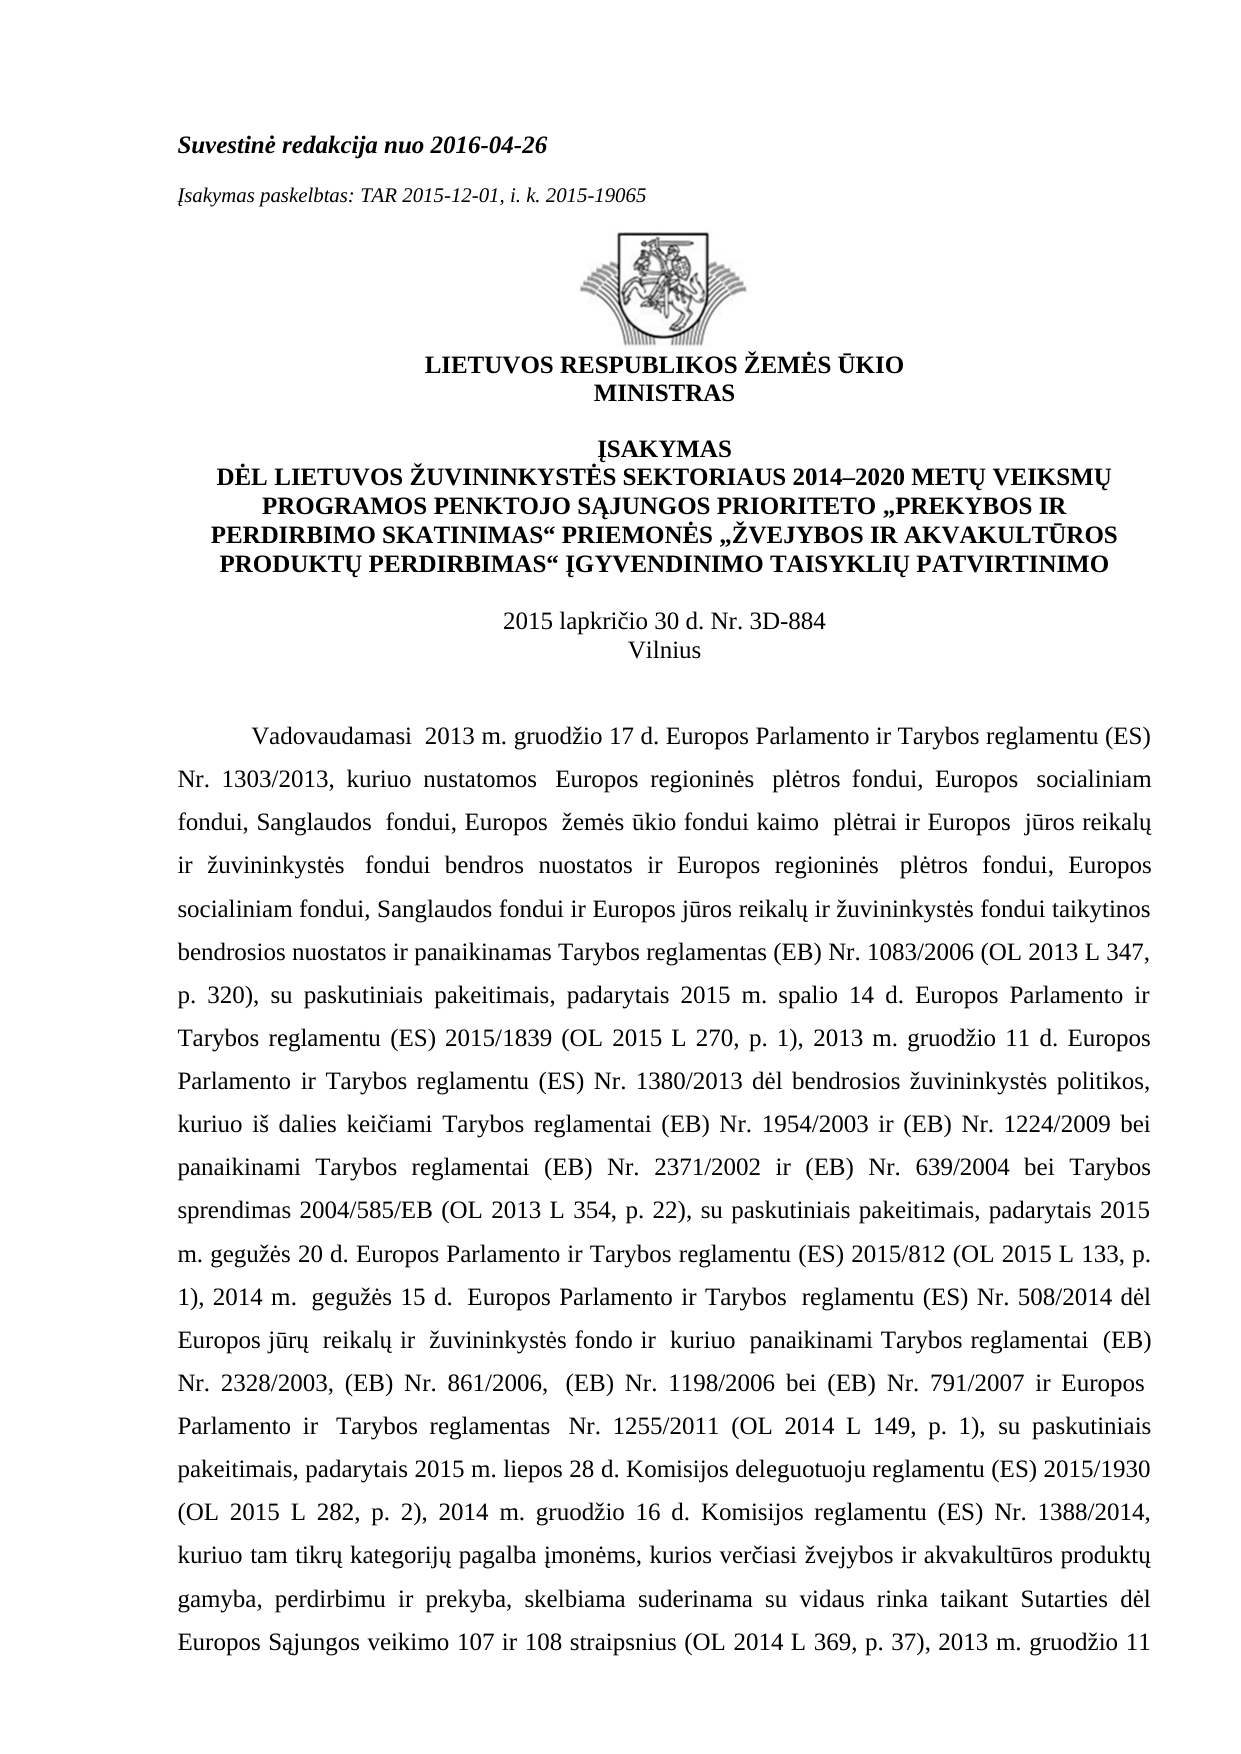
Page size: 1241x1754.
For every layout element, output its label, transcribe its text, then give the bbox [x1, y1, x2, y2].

text DĖL LIETUVOS ŽUVININKYSTĖS SEKTORIAUS 2014–2020 METŲ VEIKSMŲ PROGRAMOS PENKTOJO SĄJUNGOS PRIORITETO „PREKYBOS IR PERDIRBIMO SKATINIMAS“ PRIEMONĖS „ŽVEJYBOS IR AKVAKULTŪROS PRODUKTŲ PERDIRBIMAS“ ĮGYVENDINIMO TAISYKLIŲ PATVIRTINIMO [177, 462, 1152, 577]
text Suvestinė redakcija nuo 2016-04-26 [177, 130, 1152, 159]
text ĮSAKYMAS [177, 434, 1152, 462]
text Vadovaudamasi 2013 m. gruodžio 17 d. Europos Parlamento ir Tarybos reglamentu (ES) Nr. 1303/2013, kuriuo nustatomos Europos regioninės plėtros fondui, Europos socialiniam fondui, Sanglaudos fondui, Europos žemės ūkio fondui kaimo plėtrai ir Europos jūros reikalų ir žuvininkystės fondui bendros nuostatos ir Europos regioninės plėtros fondui, Europos socialiniam fondui, Sanglaudos fondui ir Europos jūros reikalų ir žuvininkystės fondui taikytinos bendrosios nuostatos ir panaikinamas Tarybos reglamentas (EB) Nr. 1083/2006 (OL 2013 L 347, p. 320), su paskutiniais pakeitimais, padarytais 2015 m. spalio 14 d. Europos Parlamento ir Tarybos reglamentu (ES) 2015/1839 (OL 2015 L 270, p. 1), 2013 m. gruodžio 11 d. Europos Parlamento ir Tarybos reglamentu (ES) Nr. 1380/2013 dėl bendrosios žuvininkystės politikos, kuriuo iš dalies keičiami Tarybos reglamentai (EB) Nr. 1954/2003 ir (EB) Nr. 1224/2009 bei panaikinami Tarybos reglamentai (EB) Nr. 2371/2002 ir (EB) Nr. 639/2004 bei Tarybos sprendimas 2004/585/EB (OL 2013 L 354, p. 22), su paskutiniais pakeitimais, padarytais 2015 m. gegužės 20 d. Europos Parlamento ir Tarybos reglamentu (ES) 2015/812 (OL 2015 L 133, p. 1), 2014 m. gegužės 15 d. Europos Parlamento ir Tarybos reglamentu (ES) Nr. 508/2014 dėl Europos jūrų reikalų ir žuvininkystės fondo ir kuriuo panaikinami Tarybos reglamentai (EB) Nr. 2328/2003, (EB) Nr. 861/2006, (EB) Nr. 1198/2006 bei (EB) Nr. 791/2007 ir Europos Parlamento ir Tarybos reglamentas Nr. 1255/2011 (OL 2014 L 149, p. 1), su paskutiniais pakeitimais, padarytais 2015 m. liepos 28 d. Komisijos deleguotuoju reglamentu (ES) 2015/1930 (OL 2015 L 282, p. 2), 2014 m. gruodžio 16 d. Komisijos reglamentu (ES) Nr. 1388/2014, kuriuo tam tikrų kategorijų pagalba įmonėms, kurios verčiasi žvejybos ir akvakultūros produktų gamyba, perdirbimu ir prekyba, skelbiama suderinama su vidaus rinka taikant Sutarties dėl Europos Sąjungos veikimo 107 ir 108 straipsnius (OL 2014 L 369, p. 37), 2013 m. gruodžio 11 [177, 721, 1152, 1656]
text Vilnius [177, 635, 1152, 664]
text MINISTRAS [177, 378, 1152, 407]
text LIETUVOS RESPUBLIKOS ŽEMĖS ŪKIO [177, 350, 1152, 378]
text Įsakymas paskelbtas: TAR 2015-12-01, i. k. 2015-19065 [177, 183, 1152, 207]
text 2015 lapkričio 30 d. Nr. 3D-884 [177, 606, 1152, 635]
